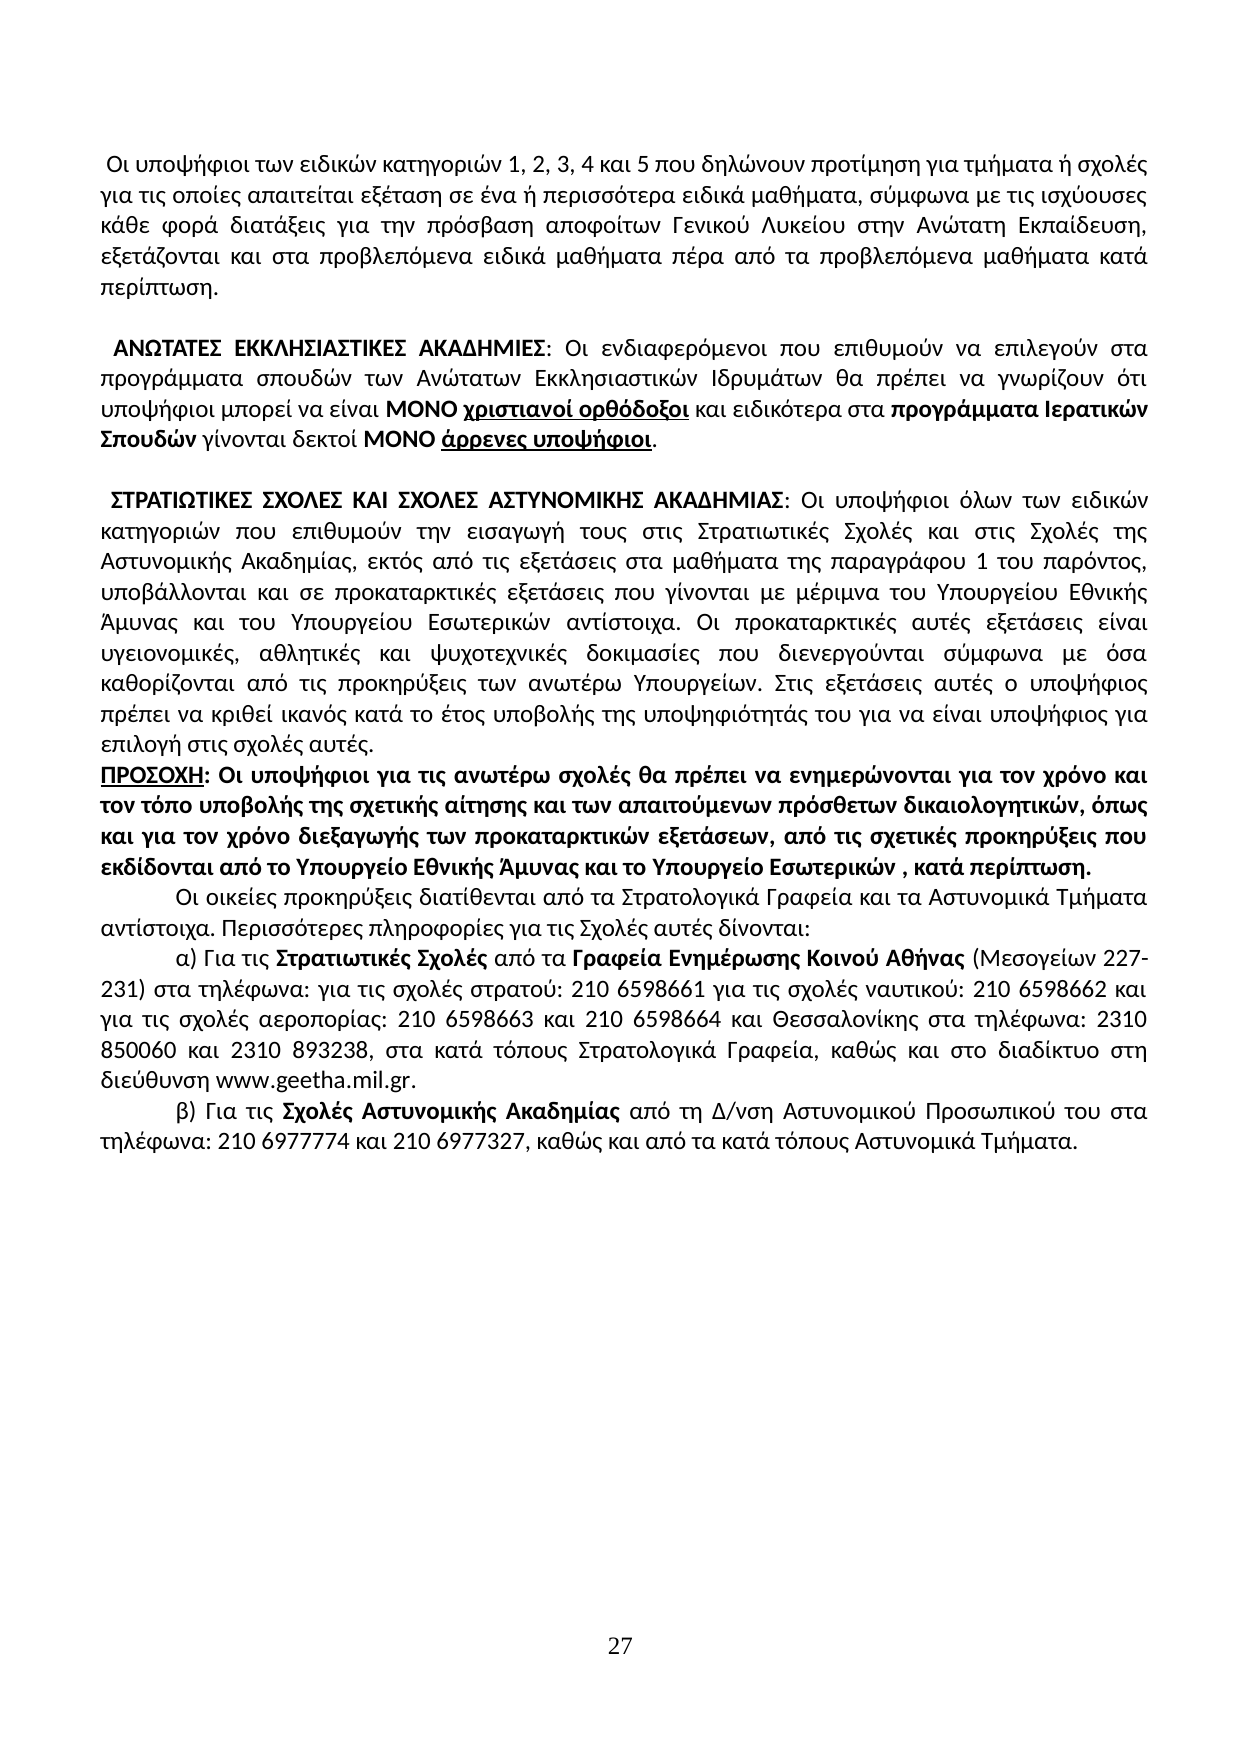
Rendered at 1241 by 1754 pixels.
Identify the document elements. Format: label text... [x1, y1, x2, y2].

text ΣΤΡΑΤΙΩΤΙΚΕΣ ΣΧΟΛΕΣ ΚΑΙ ΣΧΟΛΕΣ ΑΣΤΥΝΟΜΙΚΗΣ ΑΚΑΔΗΜΙΑΣ: Οι υποψήφιοι όλων των ειδικών κατηγοριών που επιθυμούν την εισαγωγή τους στις Στρατιωτικές Σχολές και στις Σχολές της Αστυνομικής Ακαδημίας, εκτός από τις εξετάσεις στα μαθήματα της παραγράφου 1 του παρόντος, υποβάλλονται και σε προκαταρκτικές εξετάσεις που γίνονται με μέριμνα του Υπουργείου Εθνικής Άμυνας και του Υπουργείου Εσωτερικών αντίστοιχα. Οι προκαταρκτικές αυτές εξετάσεις είναι υγειονομικές, αθλητικές και ψυχοτεχνικές δοκιμασίες που διενεργούνται σύμφωνα με όσα καθορίζονται από τις προκηρύξεις των ανωτέρω Υπουργείων. Στις εξετάσεις αυτές ο υποψήφιος πρέπει να κριθεί ικανός κατά το έτος υποβολής της υποψηφιότητάς του για να είναι υποψήφιος για επιλογή στις σχολές αυτές. [100, 484, 1149, 759]
text ΠΡΟΣΟΧΗ: Οι υποψήφιοι για τις ανωτέρω σχολές θα πρέπει να ενημερώνονται για τον χρόνο και τον τόπο υποβολής της σχετικής αίτησης και των απαιτούμενων πρόσθετων δικαιολογητικών, όπως και για τον χρόνο διεξαγωγής των προκαταρκτικών εξετάσεων, από τις σχετικές προκηρύξεις που εκδίδονται από το Υπουργείο Εθνικής Άμυνας και το Υπουργείο Εσωτερικών , κατά περίπτωση. [100, 759, 1149, 881]
text Οι υποψήφιοι των ειδικών κατηγοριών 1, 2, 3, 4 και 5 που δηλώνουν προτίμηση για τμήματα ή σχολές για τις οποίες απαιτείται εξέταση σε ένα ή περισσότερα ειδικά μαθήματα, σύμφωνα με τις ισχύουσες κάθε φορά διατάξεις για την πρόσβαση αποφοίτων Γενικού Λυκείου στην Ανώτατη Εκπαίδευση, εξετάζονται και στα προβλεπόμενα ειδικά μαθήματα πέρα από τα προβλεπόμενα μαθήματα κατά περίπτωση. [100, 149, 1149, 301]
text Οι οικείες προκηρύξεις διατίθενται από τα Στρατολογικά Γραφεία και τα Αστυνομικά Τμήματα αντίστοιχα. Περισσότερες πληροφορίες για τις Σχολές αυτές δίνονται: [100, 881, 1149, 942]
text β) Για τις Σχολές Αστυνομικής Ακαδημίας από τη Δ/νση Αστυνομικού Προσωπικού του στα τηλέφωνα: 210 6977774 και 210 6977327, καθώς και από τα κατά τόπους Αστυνομικά Τμήματα. [100, 1095, 1149, 1156]
text α) Για τις Στρατιωτικές Σχολές από τα Γραφεία Ενημέρωσης Κοινού Αθήνας (Μεσογείων 227-231) στα τηλέφωνα: για τις σχολές στρατού: 210 6598661 για τις σχολές ναυτικού: 210 6598662 και για τις σχολές αεροπορίας: 210 6598663 και 210 6598664 και Θεσσαλονίκης στα τηλέφωνα: 2310 850060 και 2310 893238, στα κατά τόπους Στρατολογικά Γραφεία, καθώς και στο διαδίκτυο στη διεύθυνση www.geetha.mil.gr. [100, 942, 1149, 1095]
text ΑΝΩΤΑΤΕΣ ΕΚΚΛΗΣΙΑΣΤΙΚΕΣ ΑΚΑΔΗΜΙΕΣ: Οι ενδιαφερόμενοι που επιθυμούν να επιλεγούν στα προγράμματα σπουδών των Ανώτατων Εκκλησιαστικών Ιδρυμάτων θα πρέπει να γνωρίζουν ότι υποψήφιοι μπορεί να είναι ΜΟΝΟ χριστιανοί ορθόδοξοι και ειδικότερα στα προγράμματα Ιερατικών Σπουδών γίνονται δεκτοί ΜΟΝΟ άρρενες υποψήφιοι. [100, 332, 1149, 454]
